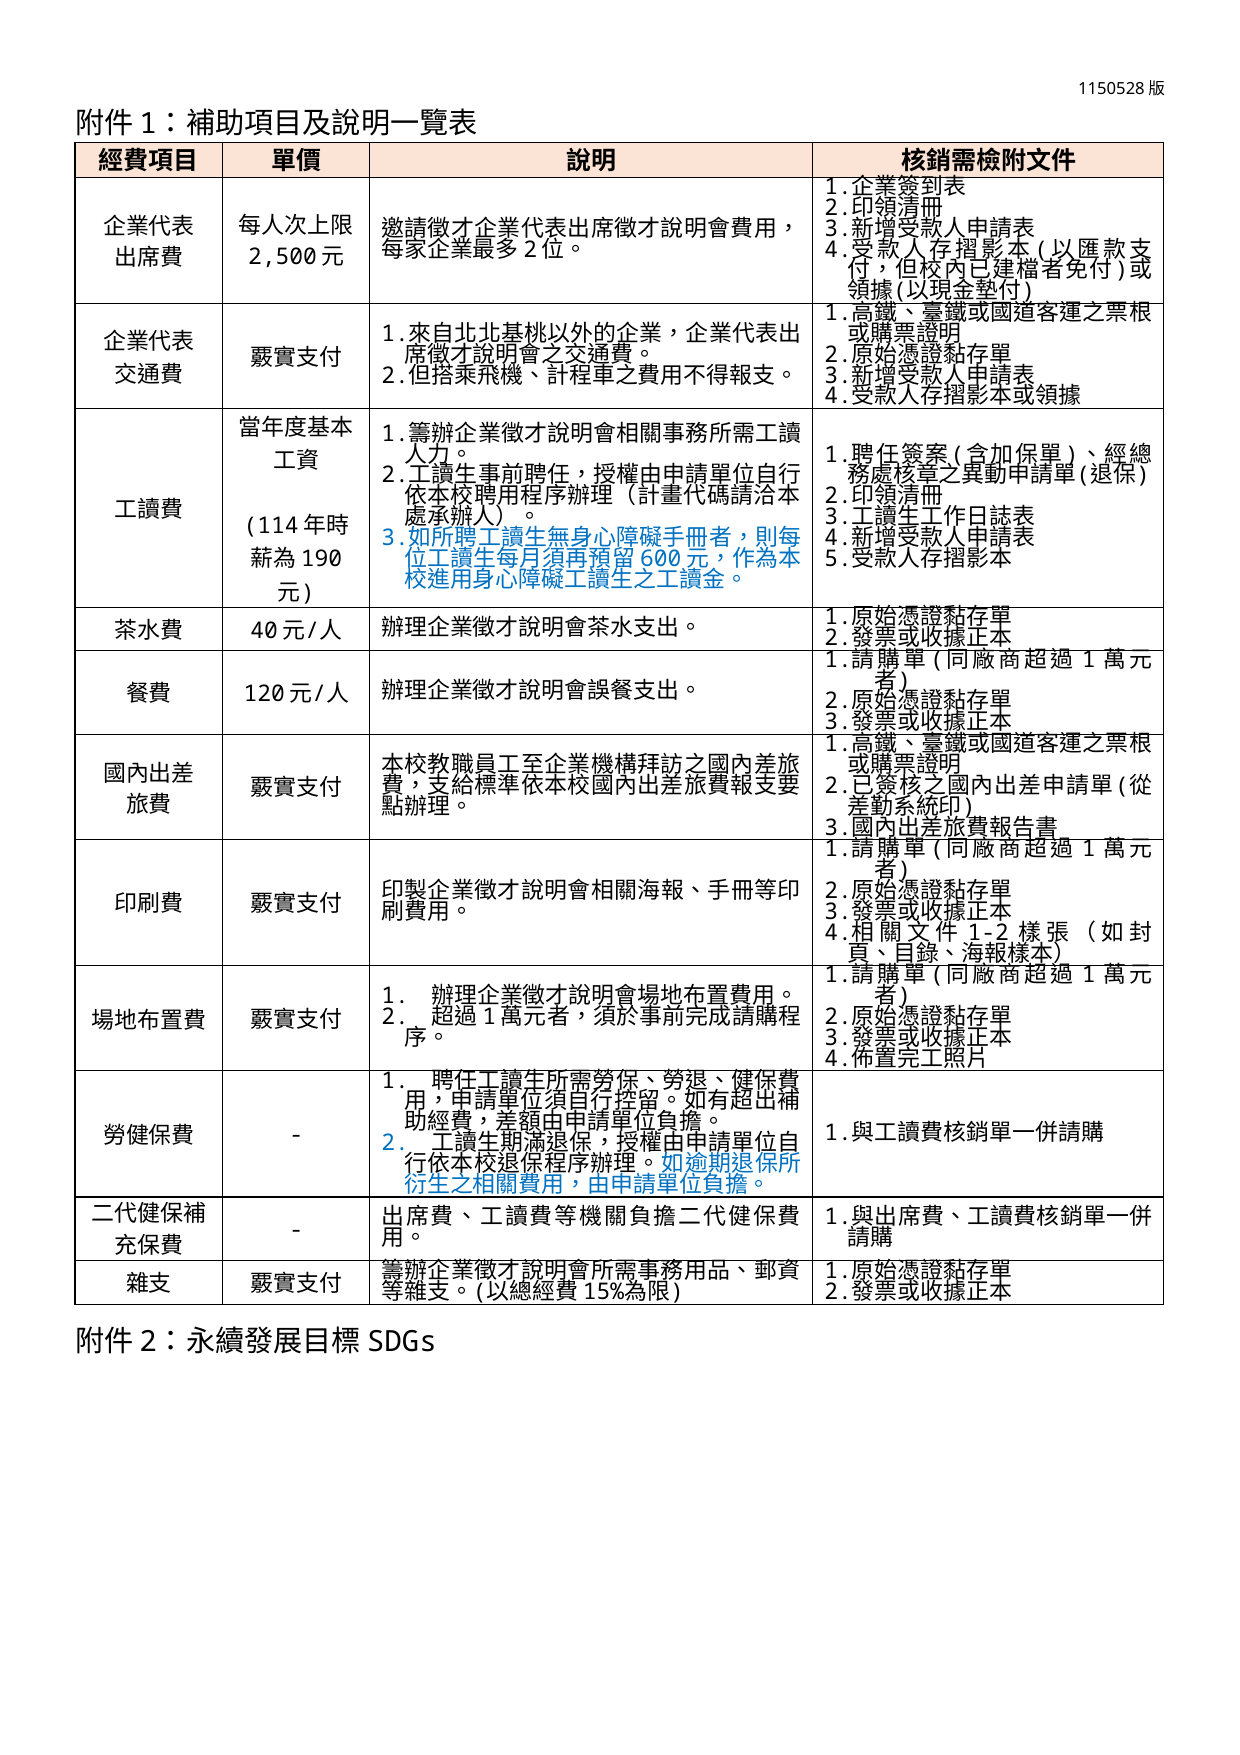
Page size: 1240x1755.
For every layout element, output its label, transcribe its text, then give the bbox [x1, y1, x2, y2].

table_cell 國內出差 旅費 [76, 735, 222, 839]
table_cell 辦理企業徵才說明會茶水支出。 [370, 608, 812, 649]
table_cell 120元/人 [223, 651, 369, 734]
table_cell 40元/人 [223, 608, 369, 649]
table_cell 茶水費 [76, 608, 222, 649]
table_cell 印製企業徵才說明會相關海報、手冊等印刷費用。 [370, 840, 812, 965]
table_cell 覈實支付 [223, 1261, 369, 1304]
table_cell 高鐵、臺鐵或國道客運之票根或購票證明 已簽核之國內出差申請單(從差勤系統印) 國內出差旅費報告書 [813, 735, 1163, 839]
table_cell 原始憑證黏存單 發票或收據正本 [813, 1261, 1163, 1304]
table_cell 聘任簽案(含加保單)、經總務處核章之異動申請單(退保) 印領清冊 工讀生工作日誌表 新增受款人申請表 受款人存摺影本 [813, 409, 1163, 607]
text 附件1：補助項目及說明一覽表 [75, 99, 1164, 142]
table_header 單價 [223, 143, 369, 177]
table_cell - [223, 1071, 369, 1196]
table_cell 籌辦企業徵才說明會相關事務所需工讀人力。 工讀生事前聘任，授權由申請單位自行依本校聘用程序辦理（計畫代碼請洽本處承辦人）。 如所聘工讀生無身心障礙手冊者，則每位工讀生每月須再預留600元，作為本校進用身心障礙工讀生之工讀金。 [370, 409, 812, 607]
table_cell 籌辦企業徵才說明會所需事務用品、郵資等雜支。(以總經費15%為限) [370, 1261, 812, 1304]
table_cell 請購單(同廠商超過1萬元者) 原始憑證黏存單 發票或收據正本 相關文件1-2樣張（如封頁、目錄、海報樣本） [813, 840, 1163, 965]
table_cell 企業簽到表 印領清冊 新增受款人申請表 受款人存摺影本(以匯款支付，但校內已建檔者免付)或領據(以現金墊付) [813, 178, 1163, 303]
table_cell 工讀費 [76, 409, 222, 607]
table_cell 辦理企業徵才說明會場地布置費用。 超過1萬元者，須於事前完成請購程序。 [370, 966, 812, 1070]
table_cell 印刷費 [76, 840, 222, 965]
table_cell 與工讀費核銷單一併請購 [813, 1071, 1163, 1196]
table_cell 覈實支付 [223, 735, 369, 839]
table_cell - [223, 1198, 369, 1260]
table_cell 請購單(同廠商超過1萬元者) 原始憑證黏存單 發票或收據正本 [813, 651, 1163, 734]
table_cell 原始憑證黏存單 發票或收據正本 [813, 608, 1163, 649]
table_cell 二代健保補充保費 [76, 1198, 222, 1260]
table_cell 企業代表 出席費 [76, 178, 222, 303]
table_cell 當年度基本工資 (114年時薪為190元) [223, 409, 369, 607]
text 附件2：永續發展目標SDGs [75, 1317, 1164, 1360]
table_cell 勞健保費 [76, 1071, 222, 1196]
table_cell 雜支 [76, 1261, 222, 1304]
table_cell 覈實支付 [223, 304, 369, 408]
table_cell 出席費、工讀費等機關負擔二代健保費用。 [370, 1198, 812, 1260]
table_cell 餐費 [76, 651, 222, 734]
table_cell 本校教職員工至企業機構拜訪之國內差旅費，支給標準依本校國內出差旅費報支要點辦理。 [370, 735, 812, 839]
table_cell 與出席費、工讀費核銷單一併請購 [813, 1198, 1163, 1260]
table_cell 來自北北基桃以外的企業，企業代表出席徵才說明會之交通費。 但搭乘飛機、計程車之費用不得報支。 [370, 304, 812, 408]
table_cell 高鐵、臺鐵或國道客運之票根或購票證明 原始憑證黏存單 新增受款人申請表 受款人存摺影本或領據 [813, 304, 1163, 408]
table_header 經費項目 [76, 143, 222, 177]
table_header 核銷需檢附文件 [813, 143, 1163, 177]
table_cell 每人次上限2,500元 [223, 178, 369, 303]
table_cell 聘任工讀生所需勞保、勞退、健保費用，申請單位須自行控留。如有超出補助經費，差額由申請單位負擔。 工讀生期滿退保，授權由申請單位自行依本校退保程序辦理。如逾期退保所衍生之相關費用，由申請單位負擔。 [370, 1071, 812, 1196]
table_cell 辦理企業徵才說明會誤餐支出。 [370, 651, 812, 734]
table_cell 請購單(同廠商超過1萬元者) 原始憑證黏存單 發票或收據正本 佈置完工照片 [813, 966, 1163, 1070]
table_cell 覈實支付 [223, 966, 369, 1070]
table_cell 企業代表 交通費 [76, 304, 222, 408]
table_cell 邀請徵才企業代表出席徵才說明會費用，每家企業最多2位。 [370, 178, 812, 303]
table_cell 覈實支付 [223, 840, 369, 965]
table_header 說明 [370, 143, 812, 177]
table_cell 場地布置費 [76, 966, 222, 1070]
